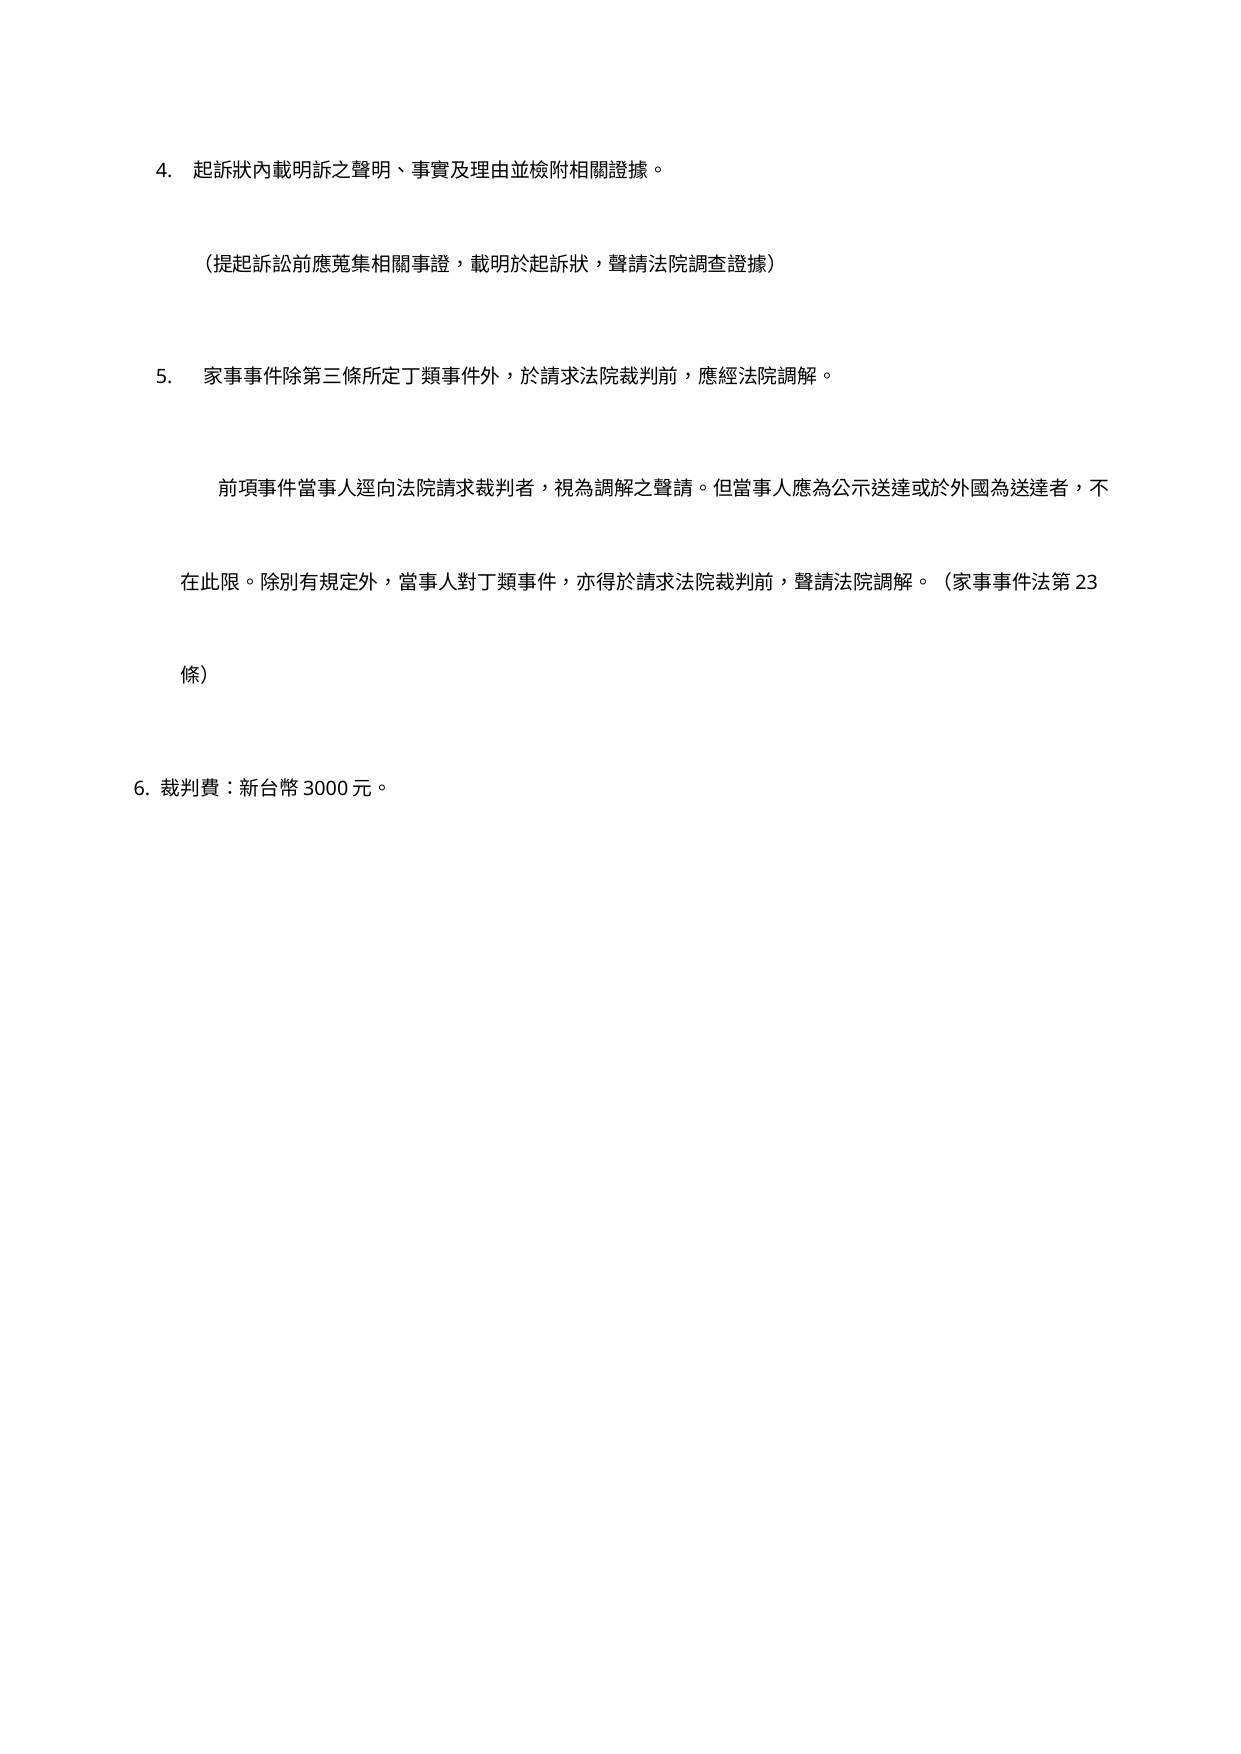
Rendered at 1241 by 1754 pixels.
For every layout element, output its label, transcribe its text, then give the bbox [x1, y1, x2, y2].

list 家事事件除第三條所定丁類事件外，於請求法院裁判前，應經法院調解。 [156, 333, 1122, 395]
text 6. 裁判費：新台幣3000元。 [118, 745, 1122, 807]
list 起訴狀內載明訴之聲明、事實及理由並檢附相關證據。 （提起訴訟前應蒐集相關事證，載明於起訴狀，聲請法院調查證據） [156, 127, 1122, 283]
text 前項事件當事人逕向法院請求裁判者，視為調解之聲請。但當事人應為公示送達或於外國為送達者，不在此限。除別有規定外，當事人對丁類事件，亦得於請求法院裁判前，聲請法院調解。（家事事件法第23條） [181, 445, 1122, 695]
